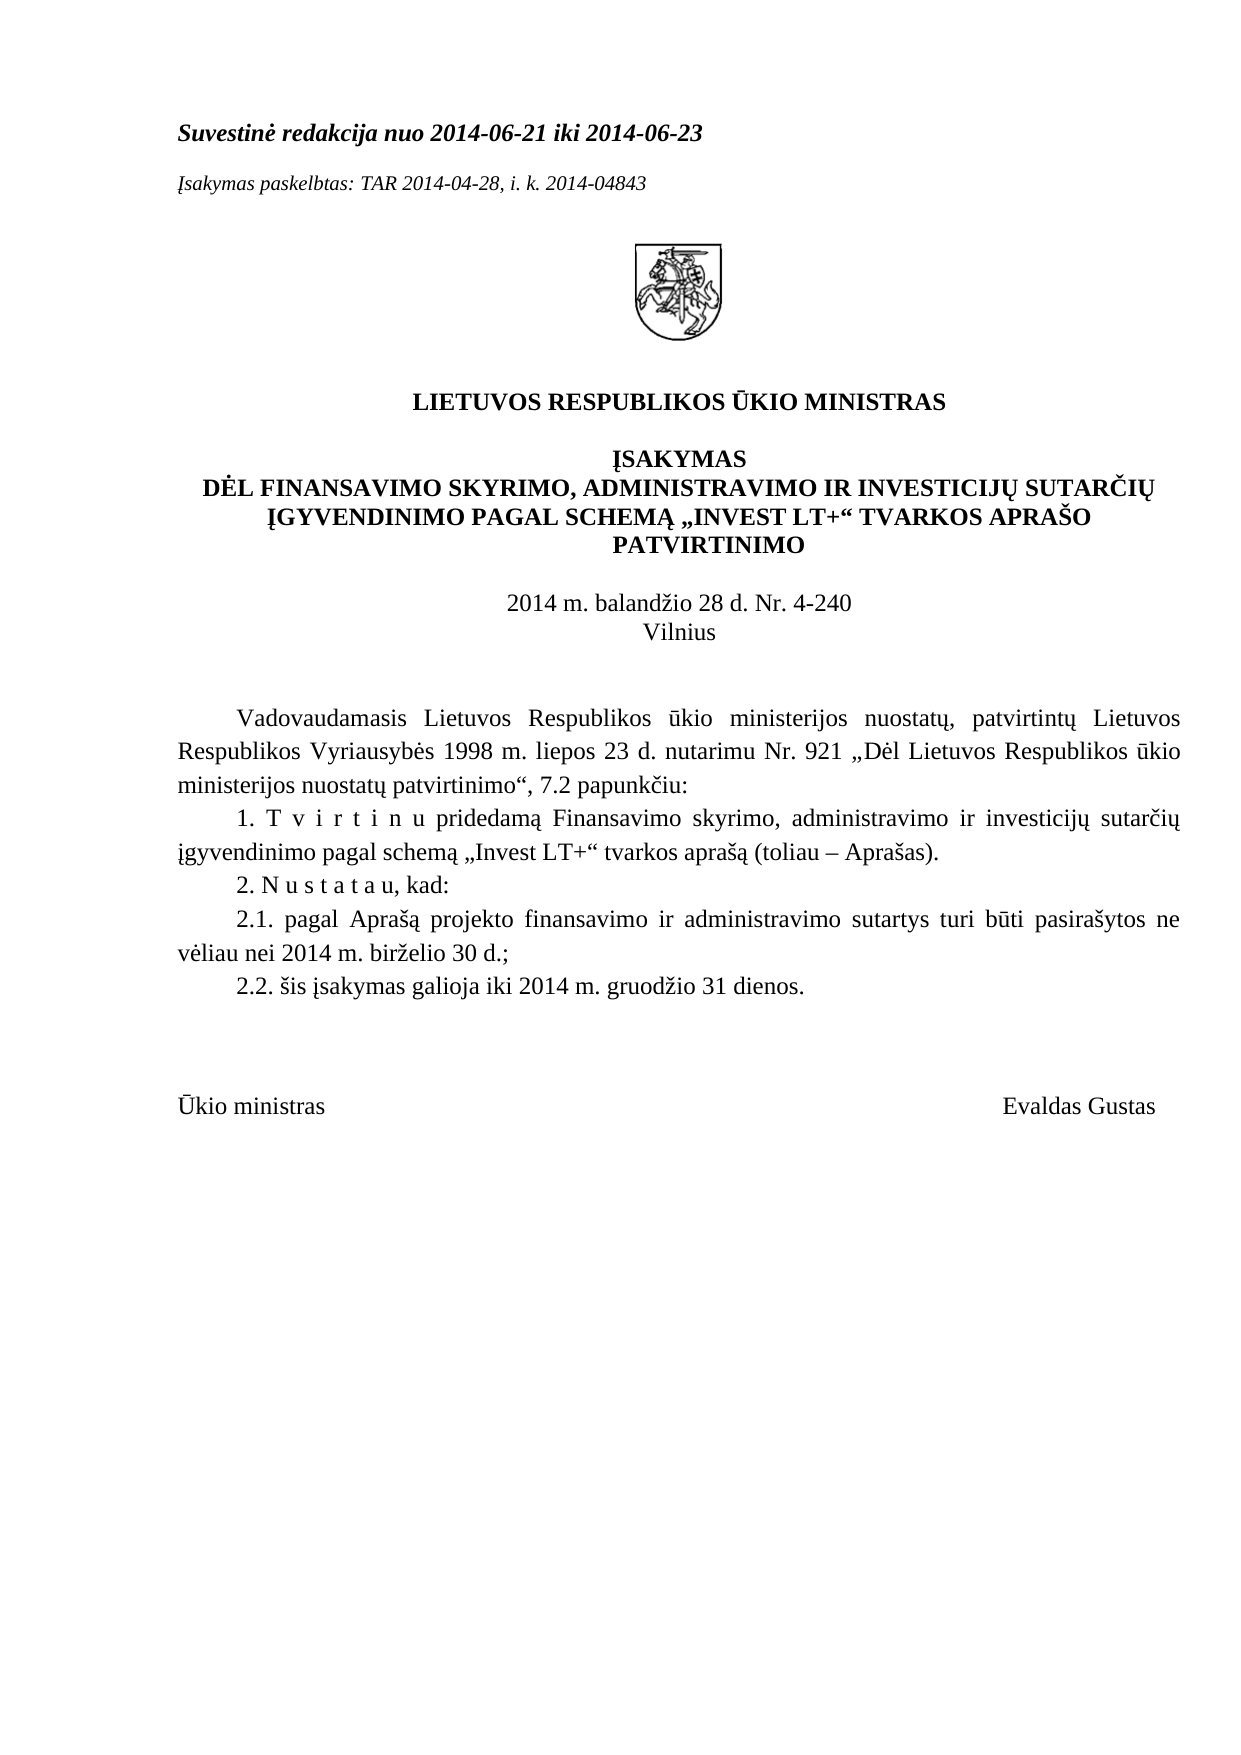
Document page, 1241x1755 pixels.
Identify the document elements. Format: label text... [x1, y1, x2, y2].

text Suvestinė redakcija nuo 2014-06-21 iki 2014-06-23 [177, 118, 1181, 147]
text DĖL Finansavimo skyrimo, administravimo ir investicijų sutarčių įgyvendinimo pagal schemą „INVEST LT+“ tvarkos aprašo [177, 473, 1181, 530]
text 2. N u s t a t a u, kad: [177, 871, 1181, 899]
text įsakymas [177, 444, 1181, 473]
text patvirtinimo [177, 530, 1181, 559]
text LIETUVOS RESPUBLIKOS ŪKIO MINISTRAS [177, 387, 1181, 415]
text Ūkio ministras Evaldas Gustas [177, 1091, 1181, 1120]
text 1. T v i r t i n u pridedamą Finansavimo skyrimo, administravimo ir investicijų sutarčių įgyvendinimo pagal schemą „Invest LT+“ tvarkos aprašą (toliau – Aprašas). [177, 803, 1181, 866]
text Vadovaudamasis Lietuvos Respublikos ūkio ministerijos nuostatų, patvirtintų Lietuvos Respublikos Vyriausybės 1998 m. liepos 23 d. nutarimu Nr. 921 „Dėl Lietuvos Respublikos ūkio ministerijos nuostatų patvirtinimo“, 7.2 papunkčiu: [177, 703, 1181, 799]
text Vilnius [177, 617, 1181, 645]
text Įsakymas paskelbtas: TAR 2014-04-28, i. k. 2014-04843 [177, 171, 1181, 195]
text 2.1. pagal Aprašą projekto finansavimo ir administravimo sutartys turi būti pasirašytos ne vėliau nei 2014 m. birželio 30 d.; [177, 904, 1181, 966]
text 2014 m. balandžio 28 d. Nr. 4-240 [177, 588, 1181, 617]
text 2.2. šis įsakymas galioja iki 2014 m. gruodžio 31 dienos. [177, 971, 1181, 1000]
